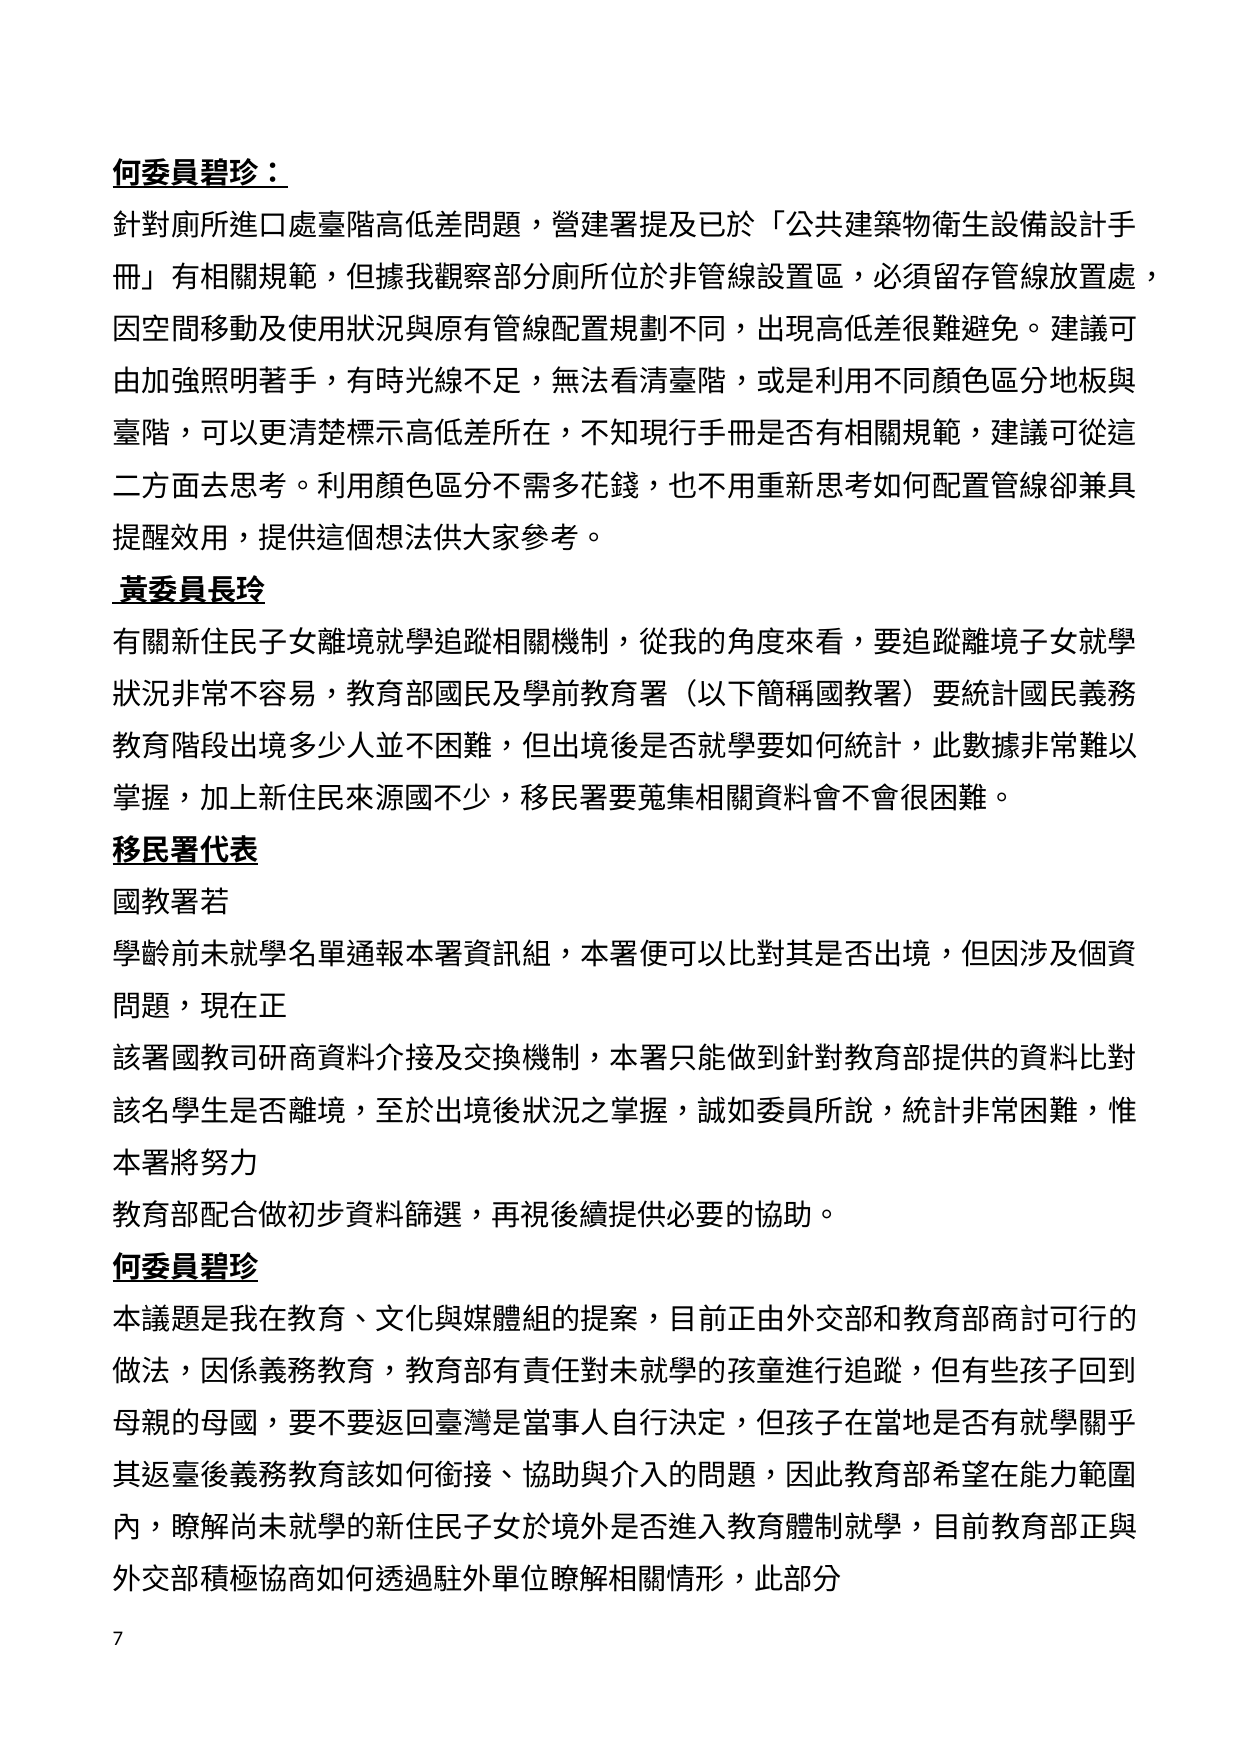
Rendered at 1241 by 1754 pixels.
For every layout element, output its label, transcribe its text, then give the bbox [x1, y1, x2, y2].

text 國教署若 [112, 871, 1137, 923]
text 移民署代表 [112, 819, 1137, 871]
text 何委員碧珍： [112, 142, 1137, 194]
text 針對廁所進口處臺階高低差問題，營建署提及已於「公共建築物衛生設備設計手冊」有相關規範，但據我觀察部分廁所位於非管線設置區，必須留存管線放置處，因空間移動及使用狀況與原有管線配置規劃不同，出現高低差很難避免。建議可由加強照明著手，有時光線不足，無法看清臺階，或是利用不同顏色區分地板與臺階，可以更清楚標示高低差所在，不知現行手冊是否有相關規範，建議可從這二方面去思考。利用顏色區分不需多花錢，也不用重新思考如何配置管線卻兼具提醒效用，提供這個想法供大家參考。 [112, 194, 1137, 558]
text 黃委員長玲 [112, 558, 1137, 611]
text 何委員碧珍 [112, 1236, 1137, 1288]
text 本議題是我在教育、文化與媒體組的提案，目前正由外交部和教育部商討可行的做法，因係義務教育，教育部有責任對未就學的孩童進行追蹤，但有些孩子回到母親的母國，要不要返回臺灣是當事人自行決定，但孩子在當地是否有就學關乎其返臺後義務教育該如何銜接、協助與介入的問題，因此教育部希望在能力範圍內，瞭解尚未就學的新住民子女於境外是否進入教育體制就學，目前教育部正與外交部積極協商如何透過駐外單位瞭解相關情形，此部分 [112, 1288, 1137, 1600]
text 教育部配合做初步資料篩選，再視後續提供必要的協助。 [112, 1183, 1137, 1236]
text 學齡前未就學名單通報本署資訊組，本署便可以比對其是否出境，但因涉及個資問題，現在正 [112, 923, 1137, 1027]
text 有關新住民子女離境就學追蹤相關機制，從我的角度來看，要追蹤離境子女就學狀況非常不容易，教育部國民及學前教育署（以下簡稱國教署）要統計國民義務教育階段出境多少人並不困難，但出境後是否就學要如何統計，此數據非常難以掌握，加上新住民來源國不少，移民署要蒐集相關資料會不會很困難。 [112, 611, 1137, 819]
text 該署國教司研商資料介接及交換機制，本署只能做到針對教育部提供的資料比對該名學生是否離境，至於出境後狀況之掌握，誠如委員所說，統計非常困難，惟本署將努力 [112, 1027, 1137, 1183]
